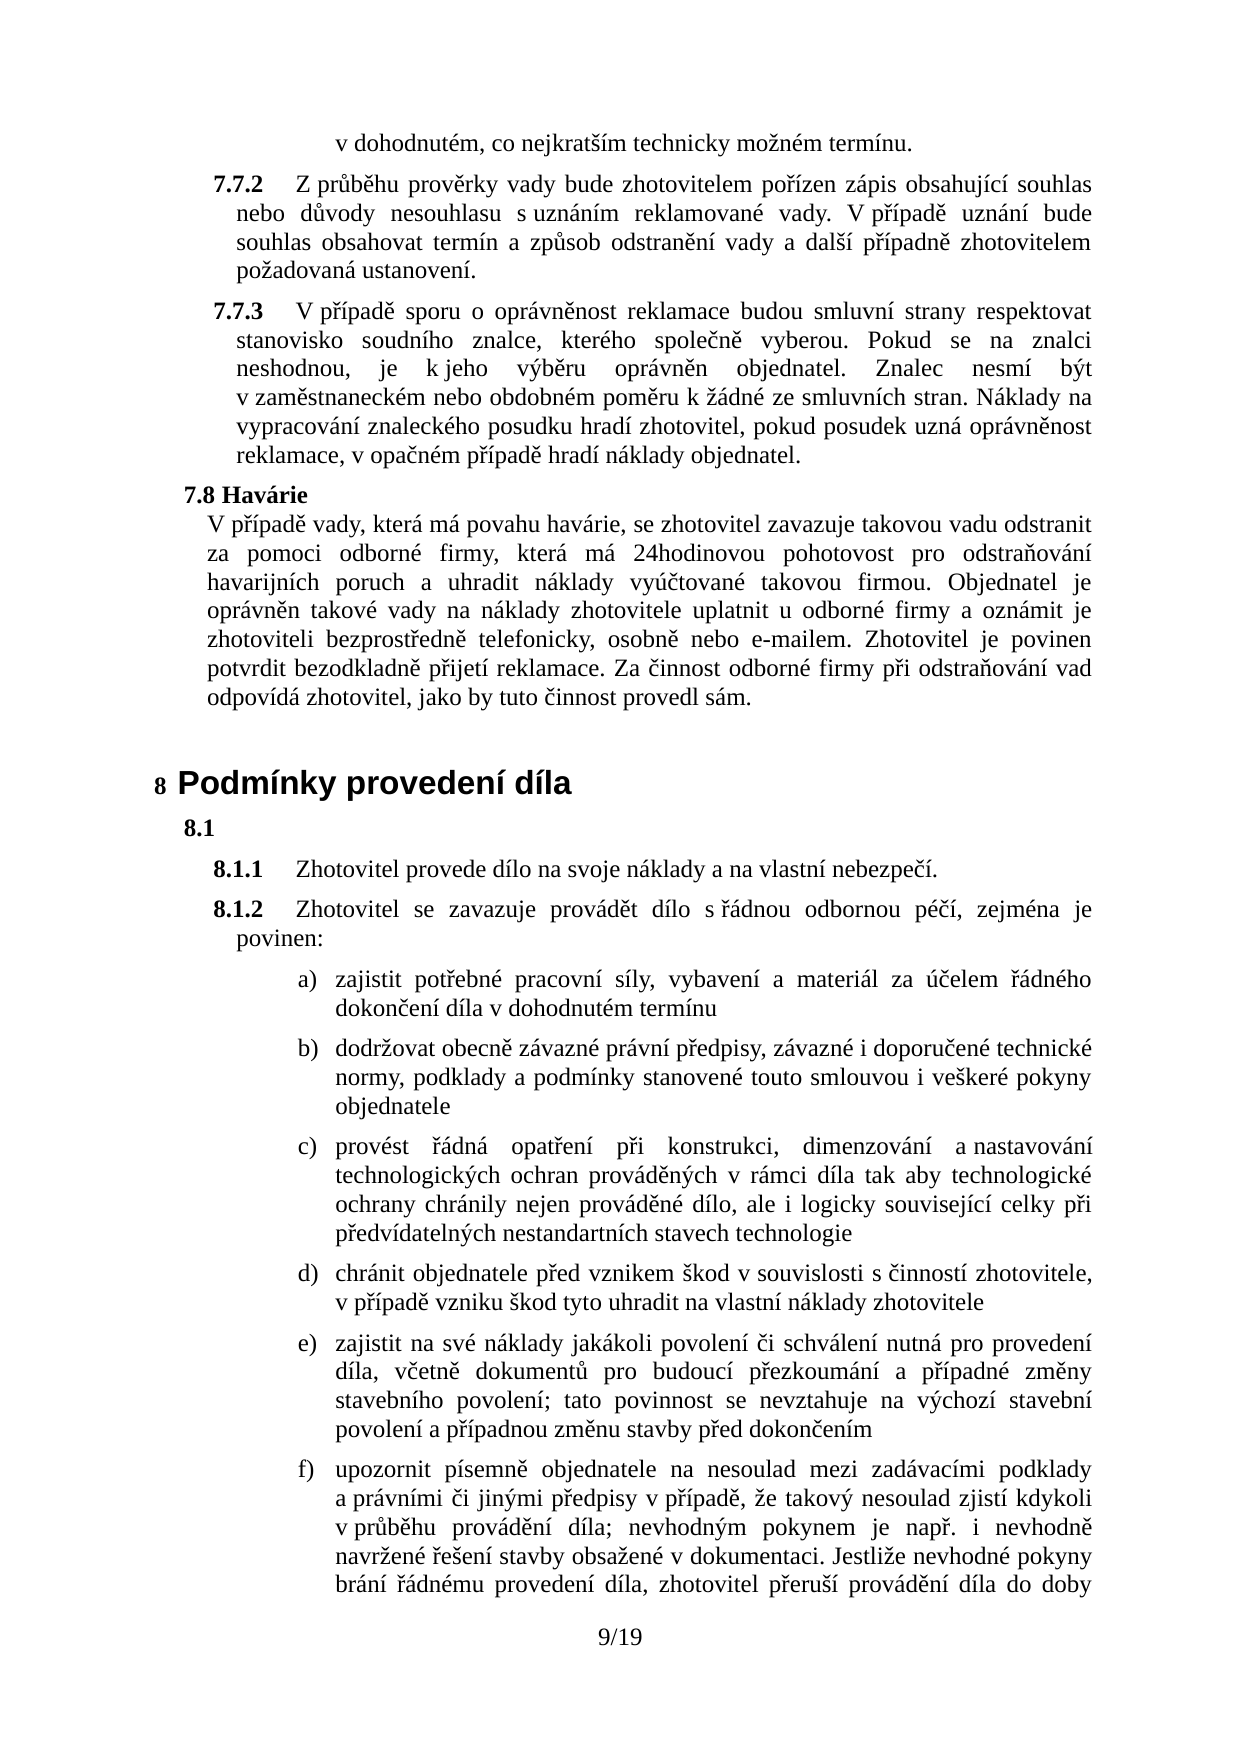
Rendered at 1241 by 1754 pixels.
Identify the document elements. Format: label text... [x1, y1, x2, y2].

list Z průběhu prověrky vady bude zhotovitelem pořízen zápis obsahující souhlas nebo důvody nesouhlasu s uznáním reklamované vady. V případě uznání bude souhlas obsahovat termín a způsob odstranění vady a další případně zhotovitelem požadovaná ustanovení. [207, 169, 1092, 284]
list Havárie V případě vady, která má povahu havárie, se zhotovitel zavazuje takovou vadu odstranit za pomoci odborné firmy, která má 24hodinovou pohotovost pro odstraňování havarijních poruch a uhradit náklady vyúčtované takovou firmou. Objednatel je oprávněn takové vady na náklady zhotovitele uplatnit u odborné firmy a oznámit je zhotoviteli bezprostředně telefonicky, osobně nebo e-mailem. Zhotovitel je povinen potvrdit bezodkladně přijetí reklamace. Za činnost odborné firmy při odstraňování vad odpovídá zhotovitel, jako by tuto činnost provedl sám. [177, 480, 1092, 710]
list Zhotovitel provede dílo na svoje náklady a na vlastní nebezpečí. [207, 854, 1092, 883]
list provést řádná opatření při konstrukci, dimenzování a nastavování technologických ochran prováděných v rámci díla tak aby technologické ochrany chránily nejen prováděné dílo, ale i logicky související celky při předvídatelných nestandartních stavech technologie [298, 1131, 1092, 1246]
list upozornit písemně objednatele na nesoulad mezi zadávacími podklady a právními či jinými předpisy v případě, že takový nesoulad zjistí kdykoli v průběhu provádění díla; nevhodným pokynem je např. i nevhodně navržené řešení stavby obsažené v dokumentaci. Jestliže nevhodné pokyny brání řádnému provedení díla, zhotovitel přeruší provádění díla do doby [298, 1454, 1092, 1598]
list V případě sporu o oprávněnost reklamace budou smluvní strany respektovat stanovisko soudního znalce, kterého společně vyberou. Pokud se na znalci neshodnou, je k jeho výběru oprávněn objednatel. Znalec nesmí být v zaměstnaneckém nebo obdobném poměru k žádné ze smluvních stran. Náklady na vypracování znaleckého posudku hradí zhotovitel, pokud posudek uzná oprávněnost reklamace, v opačném případě hradí náklady objednatel. [207, 296, 1092, 468]
list zajistit na své náklady jakákoli povolení či schválení nutná pro provedení díla, včetně dokumentů pro budoucí přezkoumání a případné změny stavebního povolení; tato povinnost se nevztahuje na výchozí stavební povolení a případnou změnu stavby před dokončením [298, 1328, 1092, 1443]
list Zhotovitel se zavazuje provádět dílo s řádnou odbornou péčí, zejména je povinen: [207, 894, 1092, 952]
list v dohodnutém, co nejkratším technicky možném termínu. [298, 128, 1092, 157]
subtitle Podmínky provedení díla [148, 763, 1092, 801]
list zajistit potřebné pracovní síly, vybavení a materiál za účelem řádného dokončení díla v dohodnutém termínu [298, 964, 1092, 1021]
list dodržovat obecně závazné právní předpisy, závazné i doporučené technické normy, podklady a podmínky stanovené touto smlouvou i veškeré pokyny objednatele [298, 1033, 1092, 1119]
list chránit objednatele před vznikem škod v souvislosti s činností zhotovitele, v případě vzniku škod tyto uhradit na vlastní náklady zhotovitele [298, 1258, 1092, 1316]
